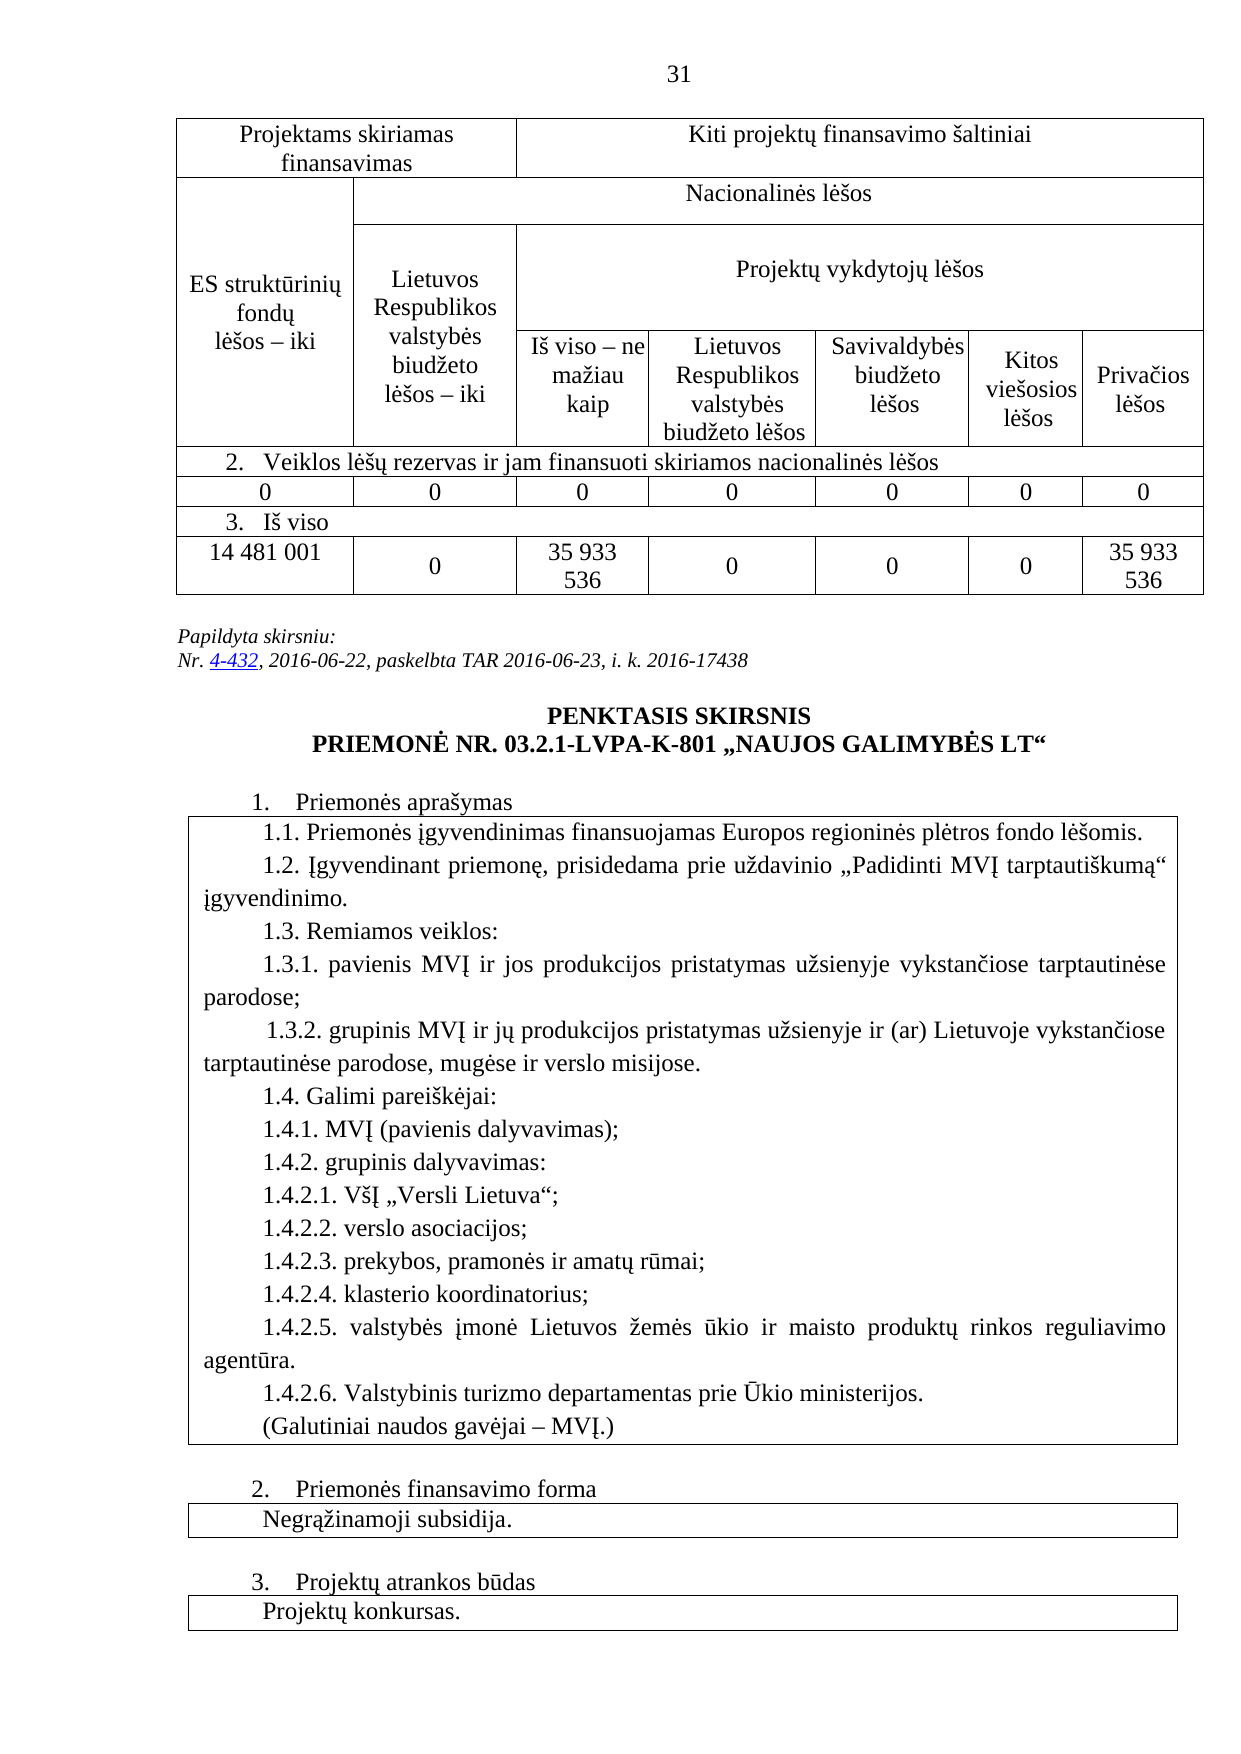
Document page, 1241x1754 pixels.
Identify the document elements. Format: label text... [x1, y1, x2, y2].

table_header Kiti projektų finansavimo šaltiniai [517, 119, 1203, 177]
table_cell Savivaldybės biudžeto lėšos [816, 331, 968, 446]
table_header 1.1. Priemonės įgyvendinimas finansuojamas Europos regioninės plėtros fondo lėšomis. [189, 817, 1177, 850]
table_cell 0 [649, 537, 815, 594]
text PRIEMONĖ NR. 03.2.1-LVPA-K-801 „NAUJOS GALIMYBĖS LT“ [177, 729, 1181, 758]
text 2. Priemonės finansavimo forma [251, 1474, 1181, 1503]
table_cell 35 933 536 [517, 537, 648, 594]
table_cell Projektų vykdytojų lėšos [517, 225, 1203, 330]
table_cell 0 [1083, 477, 1203, 506]
table_cell 2. Veiklos lėšų rezervas ir jam finansuoti skiriamos nacionalinės lėšos [177, 447, 1203, 476]
text 1. Priemonės aprašymas [251, 787, 1181, 816]
table_cell 1.2. Įgyvendinant priemonę, prisidedama prie uždavinio „Padidinti MVĮ tarptautiškumą“ įgyvendinimo. [189, 850, 1177, 916]
text 3. Projektų atrankos būdas [251, 1567, 1181, 1595]
table_cell 3. Iš viso [177, 507, 1203, 536]
table_cell Lietuvos Respublikos valstybės biudžeto lėšos [649, 331, 815, 446]
text PENKTASIS SKIRSNIS [177, 701, 1181, 729]
table_cell 0 [816, 537, 968, 594]
table_cell Nacionalinės lėšos [354, 178, 1203, 224]
table_cell ES struktūrinių fondų lėšos – iki [177, 178, 353, 446]
text Nr. 4-432, 2016-06-22, paskelbta TAR 2016-06-23, i. k. 2016-17438 [177, 648, 1181, 672]
table_cell 0 [354, 537, 516, 594]
table_cell Lietuvos Respublikos valstybės biudžeto lėšos – iki [354, 225, 516, 446]
table_cell 0 [354, 477, 516, 506]
table_cell 0 [969, 537, 1082, 594]
table_cell 0 [177, 477, 353, 506]
table_header Projektams skiriamas finansavimas [177, 119, 516, 177]
table_cell 14 481 001 [177, 537, 353, 594]
table_cell 0 [816, 477, 968, 506]
table_cell 1.4. Galimi pareiškėjai: 1.4.1. MVĮ (pavienis dalyvavimas); 1.4.2. grupinis dalyvavimas: 1.4.2.1. VšĮ „Versli Lietuva“; 1.4.2.2. verslo asociacijos; 1.4.2.3. prekybos, pramonės ir amatų rūmai; 1.4.2.4. klasterio koordinatorius; 1.4.2.5. valstybės įmonė Lietuvos žemės ūkio ir maisto produktų rinkos reguliavimo agentūra. 1.4.2.6. Valstybinis turizmo departamentas prie Ūkio ministerijos. (Galutiniai naudos gavėjai – MVĮ.) [189, 1081, 1177, 1444]
table_header Projektų konkursas. [189, 1596, 1177, 1629]
table_cell Kitos viešosios lėšos [969, 331, 1082, 446]
table_cell 0 [517, 477, 648, 506]
table_cell 0 [969, 477, 1082, 506]
table_header Negrąžinamoji subsidija. [189, 1504, 1177, 1537]
table_cell Iš viso – ne mažiau kaip [517, 331, 648, 446]
table_cell 0 [649, 477, 815, 506]
text Papildyta skirsniu: [177, 624, 1181, 648]
table_cell Privačios lėšos [1083, 331, 1203, 446]
table_cell 35 933 536 [1083, 537, 1203, 594]
table_cell 1.3. Remiamos veiklos: 1.3.1. pavienis MVĮ ir jos produkcijos pristatymas užsienyje vykstančiose tarptautinėse parodose; 1.3.2. grupinis MVĮ ir jų produkcijos pristatymas užsienyje ir (ar) Lietuvoje vykstančiose tarptautinėse parodose, mugėse ir verslo misijose. [189, 916, 1177, 1081]
